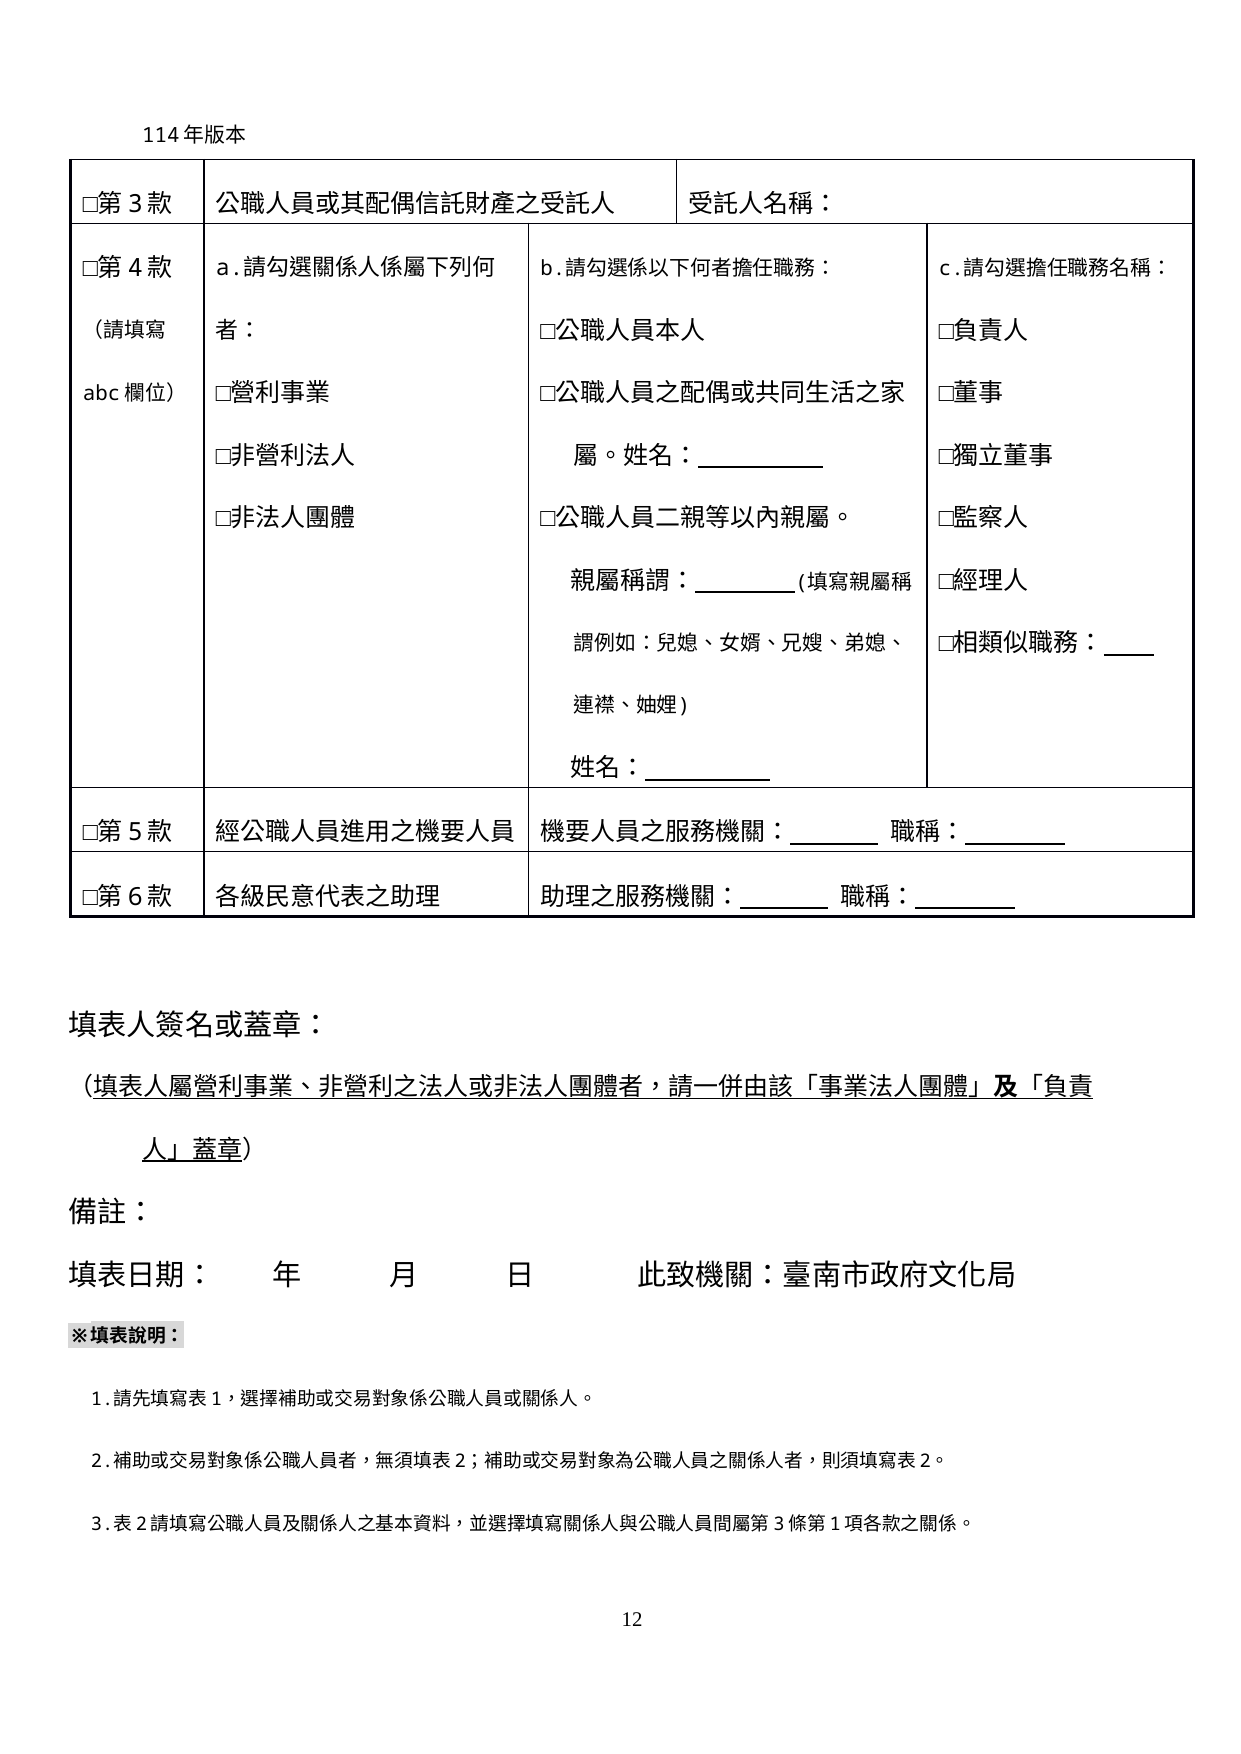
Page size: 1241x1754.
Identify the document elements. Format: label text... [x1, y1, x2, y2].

table_cell b.請勾選係以下何者擔任職務： □公職人員本人 □公職人員之配偶或共同生活之家屬。姓名： □公職人員二親等以內親屬。 親屬稱謂： (填寫親屬稱謂例如：兒媳、女婿、兄嫂、弟媳、連襟、妯娌) 姓名： [529, 224, 926, 787]
text 3.表2請填寫公職人員及關係人之基本資料，並選擇填寫關係人與公職人員間屬第3條第1項各款之關係。 [68, 1481, 1216, 1543]
text 填表日期： 年 月 日 此致機關：臺南市政府文化局 [68, 1231, 1122, 1293]
table_cell □第3款 [72, 160, 203, 223]
text 備註： [68, 1168, 1122, 1231]
table_cell 經公職人員進用之機要人員 [205, 788, 528, 851]
text 填表人簽名或蓋章： [68, 981, 1122, 1043]
table_cell □第4款 （請填寫abc欄位） [72, 224, 203, 787]
text ※填表說明： [68, 1293, 1122, 1356]
text 1.請先填寫表1，選擇補助或交易對象係公職人員或關係人。 [68, 1356, 1216, 1418]
table_cell c.請勾選擔任職務名稱： □負責人 □董事 □獨立董事 □監察人 □經理人 □相類似職務： [928, 224, 1192, 787]
table_cell 各級民意代表之助理 [205, 852, 528, 915]
table_cell □第5款 [72, 788, 203, 851]
text 2.補助或交易對象係公職人員者，無須填表2；補助或交易對象為公職人員之關係人者，則須填寫表2。 [68, 1418, 1216, 1481]
table_cell □第6款 [72, 852, 203, 915]
table_cell 受託人名稱： [677, 160, 1192, 223]
table_cell 助理之服務機關： 職稱： [529, 852, 1192, 915]
table_cell a.請勾選關係人係屬下列何者： □營利事業 □非營利法人 □非法人團體 [205, 224, 528, 787]
table_cell 機要人員之服務機關： 職稱： [529, 788, 1192, 851]
table_cell 公職人員或其配偶信託財產之受託人 [205, 160, 676, 223]
text （填表人屬營利事業、非營利之法人或非法人團體者，請一併由該「事業法人團體」及「負責人」蓋章） [68, 1043, 1122, 1168]
